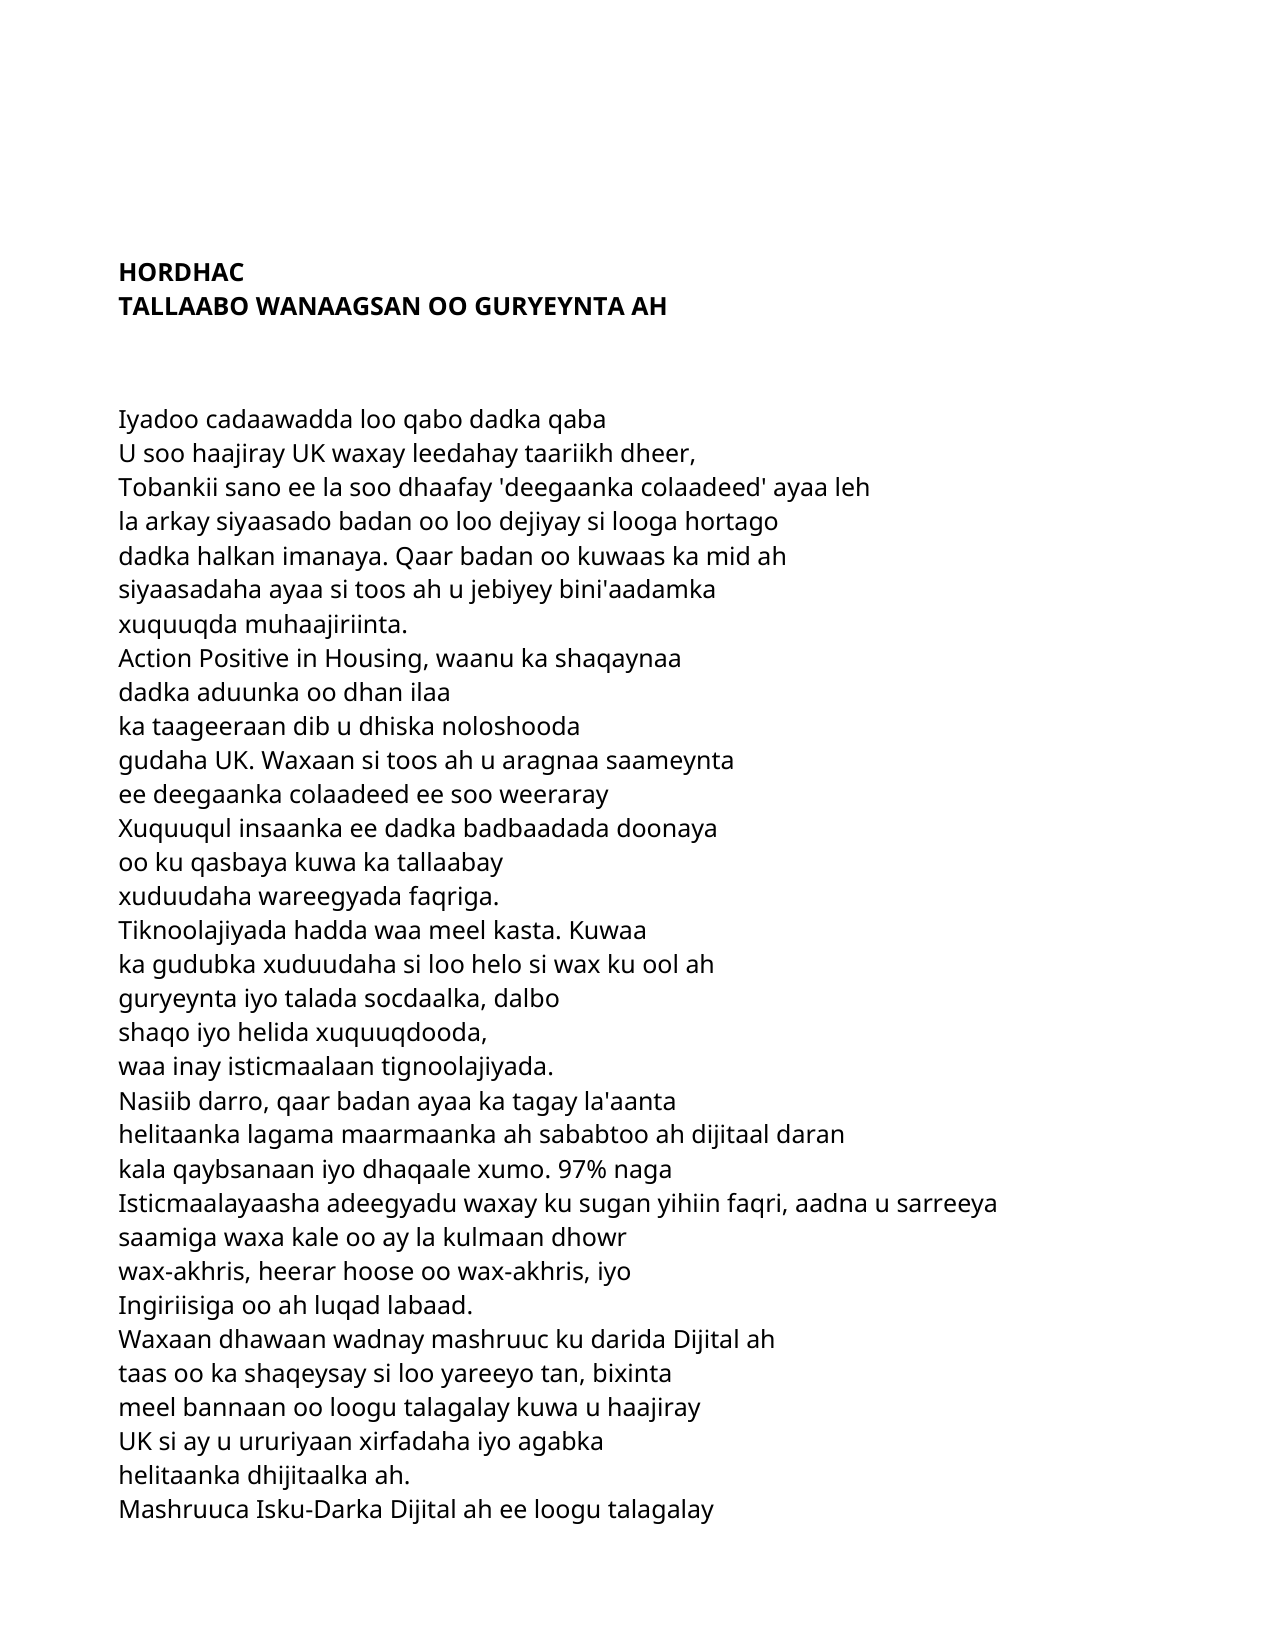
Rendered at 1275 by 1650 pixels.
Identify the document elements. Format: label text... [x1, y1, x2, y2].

text gudaha UK. Waxaan si toos ah u aragnaa saameynta [118, 742, 1157, 777]
text TALLAABO WANAAGSAN OO GURYEYNTA AH [118, 288, 1157, 322]
text Nasiib darro, qaar badan ayaa ka tagay la'aanta [118, 1083, 1157, 1117]
text ka taageeraan dib u dhiska noloshooda [118, 708, 1157, 742]
text Action Positive in Housing, waanu ka shaqaynaa [118, 640, 1157, 674]
text U soo haajiray UK waxay leedahay taariikh dheer, [118, 436, 1157, 470]
text Waxaan dhawaan wadnay mashruuc ku darida Dijital ah [118, 1322, 1157, 1356]
text dadka aduunka oo dhan ilaa [118, 674, 1157, 708]
text Isticmaalayaasha adeegyadu waxay ku sugan yihiin faqri, aadna u sarreeya [118, 1185, 1157, 1219]
text Ingiriisiga oo ah luqad labaad. [118, 1287, 1157, 1322]
text helitaanka dhijitaalka ah. [118, 1458, 1157, 1492]
text siyaasadaha ayaa si toos ah u jebiyey bini'aadamka [118, 572, 1157, 606]
text saamiga waxa kale oo ay la kulmaan dhowr [118, 1219, 1157, 1253]
text taas oo ka shaqeysay si loo yareeyo tan, bixinta [118, 1356, 1157, 1390]
text waa inay isticmaalaan tignoolajiyada. [118, 1049, 1157, 1083]
text dadka halkan imanaya. Qaar badan oo kuwaas ka mid ah [118, 538, 1157, 572]
text wax-akhris, heerar hoose oo wax-akhris, iyo [118, 1253, 1157, 1287]
text xuduudaha wareegyada faqriga. [118, 879, 1157, 913]
text Tiknoolajiyada hadda waa meel kasta. Kuwaa [118, 913, 1157, 947]
text Iyadoo cadaawadda loo qabo dadka qaba [118, 402, 1157, 436]
text ka gudubka xuduudaha si loo helo si wax ku ool ah [118, 947, 1157, 981]
text guryeynta iyo talada socdaalka, dalbo [118, 981, 1157, 1015]
text HORDHAC [118, 254, 1157, 288]
text meel bannaan oo loogu talagalay kuwa u haajiray [118, 1390, 1157, 1424]
text Tobankii sano ee la soo dhaafay 'deegaanka colaadeed' ayaa leh [118, 470, 1157, 504]
text Xuquuqul insaanka ee dadka badbaadada doonaya [118, 811, 1157, 845]
text Mashruuca Isku-Darka Dijital ah ee loogu talagalay [118, 1492, 1157, 1526]
text ee deegaanka colaadeed ee soo weeraray [118, 777, 1157, 811]
text helitaanka lagama maarmaanka ah sababtoo ah dijitaal daran [118, 1117, 1157, 1151]
text xuquuqda muhaajiriinta. [118, 606, 1157, 640]
text la arkay siyaasado badan oo loo dejiyay si looga hortago [118, 504, 1157, 538]
text kala qaybsanaan iyo dhaqaale xumo. 97% naga [118, 1151, 1157, 1185]
text shaqo iyo helida xuquuqdooda, [118, 1015, 1157, 1049]
text oo ku qasbaya kuwa ka tallaabay [118, 845, 1157, 879]
text UK si ay u ururiyaan xirfadaha iyo agabka [118, 1424, 1157, 1458]
